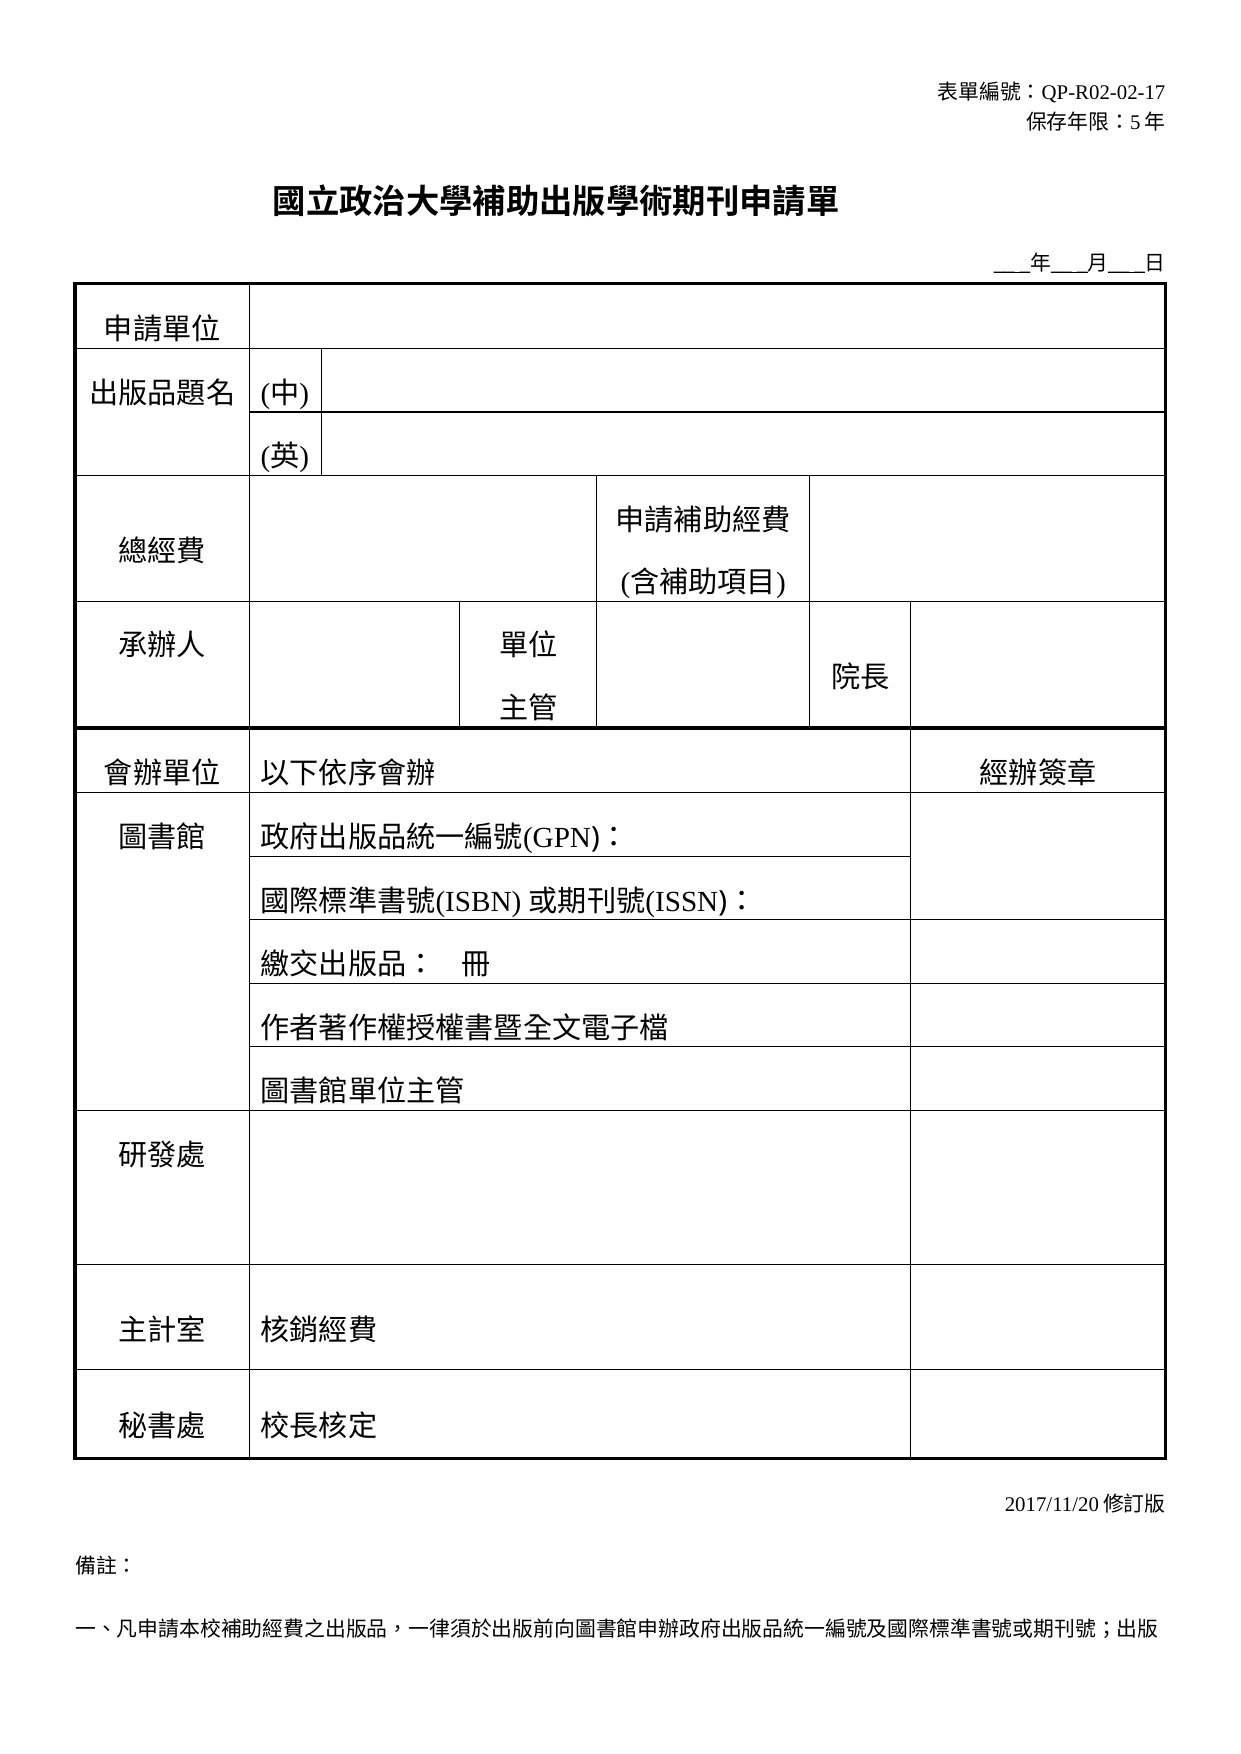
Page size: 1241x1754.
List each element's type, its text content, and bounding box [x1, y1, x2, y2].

text 備註： [75, 1523, 1165, 1585]
table_cell [911, 1111, 1164, 1264]
table_cell 總經費 [77, 476, 249, 601]
table_cell 經辦簽章 [911, 730, 1164, 792]
text 國立政治大學補助出版學術期刊申請單 [75, 157, 1165, 220]
text 一、凡申請本校補助經費之出版品，一律須於出版前向圖書館申辦政府出版品統一編號及國際標準書號或期刊號；出版 [75, 1585, 1165, 1648]
table_cell 政府出版品統一編號(GPN)： [250, 793, 910, 856]
table_header [250, 285, 1164, 348]
table_cell [911, 793, 1164, 919]
table_cell 主計室 [77, 1265, 249, 1369]
table_cell 研發處 [77, 1111, 249, 1264]
table_cell [250, 476, 596, 601]
table_cell 繳交出版品： 冊 [250, 920, 910, 983]
table_cell [250, 1111, 910, 1264]
table_cell [810, 476, 1164, 601]
table_cell [322, 349, 1164, 411]
table_cell [911, 920, 1164, 983]
table_cell [911, 1265, 1164, 1369]
table_cell 作者著作權授權書暨全文電子檔 [250, 984, 910, 1046]
table_cell [597, 602, 809, 726]
text 2017/11/20修訂版 [75, 1460, 1165, 1523]
table_cell (英) [250, 413, 321, 475]
table_cell 圖書館單位主管 [250, 1047, 910, 1110]
table_cell [250, 602, 459, 726]
table_cell (中) [250, 349, 321, 411]
table_cell 圖書館 [77, 793, 249, 1110]
table_cell 國際標準書號(ISBN) 或期刊號(ISSN)： [250, 857, 910, 919]
table_cell [911, 1370, 1164, 1457]
text __ _年__ _月__ _日 [75, 220, 1165, 282]
table_cell 校長核定 [250, 1370, 910, 1457]
table_cell 會辦單位 [77, 730, 249, 792]
table_cell 出版品題名 [77, 349, 249, 475]
table_cell 核銷經費 [250, 1265, 910, 1369]
table_cell 秘書處 [77, 1370, 249, 1457]
table_cell 院長 [810, 602, 910, 726]
table_cell 承辦人 [77, 602, 249, 726]
table_cell 申請補助經費 (含補助項目) [597, 476, 809, 601]
table_cell [911, 984, 1164, 1046]
table_cell 單位 主管 [460, 602, 596, 726]
table_cell 以下依序會辦 [250, 730, 910, 792]
table_cell [322, 413, 1164, 475]
table_cell [911, 1047, 1164, 1110]
table_cell [911, 602, 1164, 726]
table_header 申請單位 [77, 285, 249, 348]
